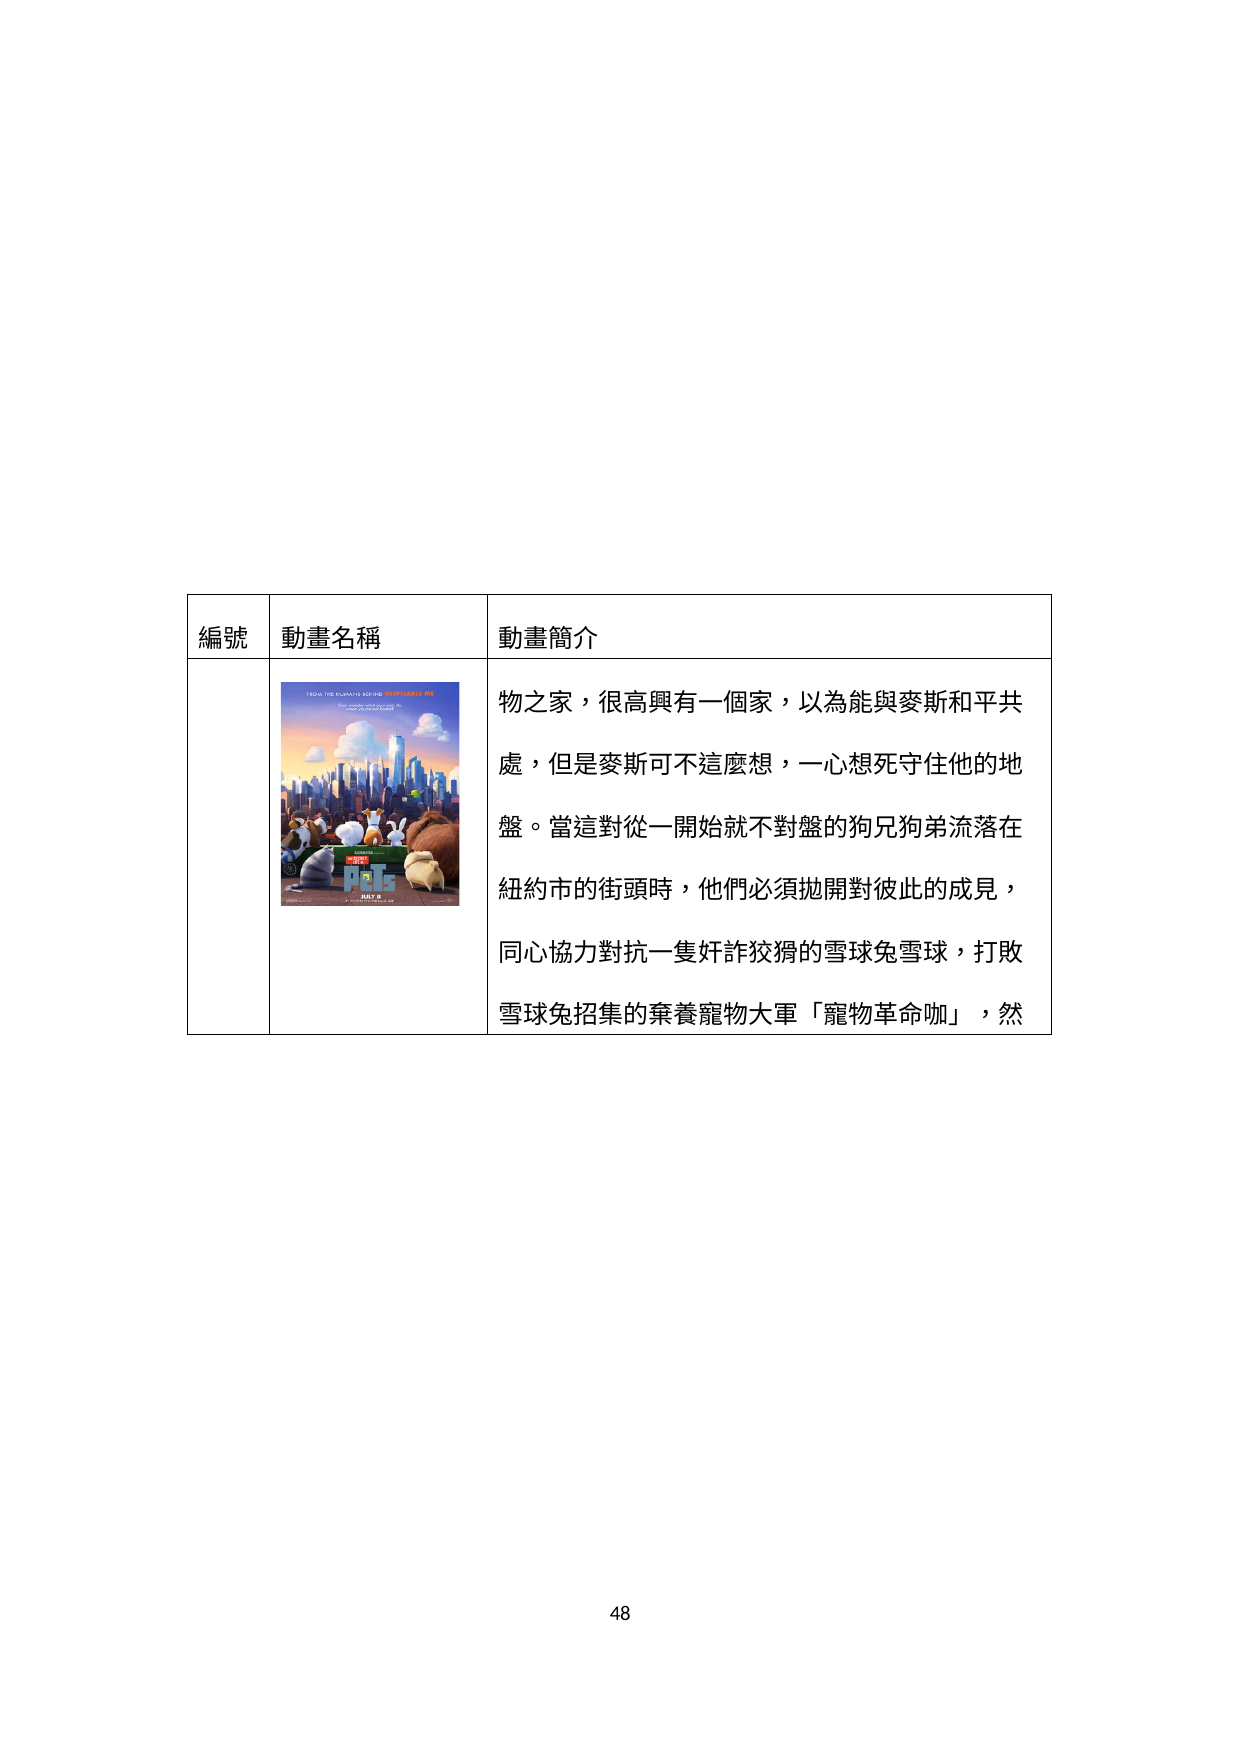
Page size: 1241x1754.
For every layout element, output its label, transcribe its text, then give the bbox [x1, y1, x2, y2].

table_cell [188, 659, 269, 1034]
table_header 動畫簡介 [488, 595, 1051, 658]
table_cell 物之家，很高興有一個家，以為能與麥斯和平共處，但是麥斯可不這麼想，一心想死守住他的地盤。當這對從一開始就不對盤的狗兄狗弟流落在紐約市的街頭時，他們必須拋開對彼此的成見，同心協力對抗一隻奸詐狡猾的雪球兔雪球，打敗雪球兔招集的棄養寵物大軍「寵物革命咖」，然 [488, 659, 1051, 1034]
table_header 動畫名稱 [270, 595, 487, 658]
table_header 編號 [188, 595, 269, 658]
table_cell [270, 659, 487, 1034]
